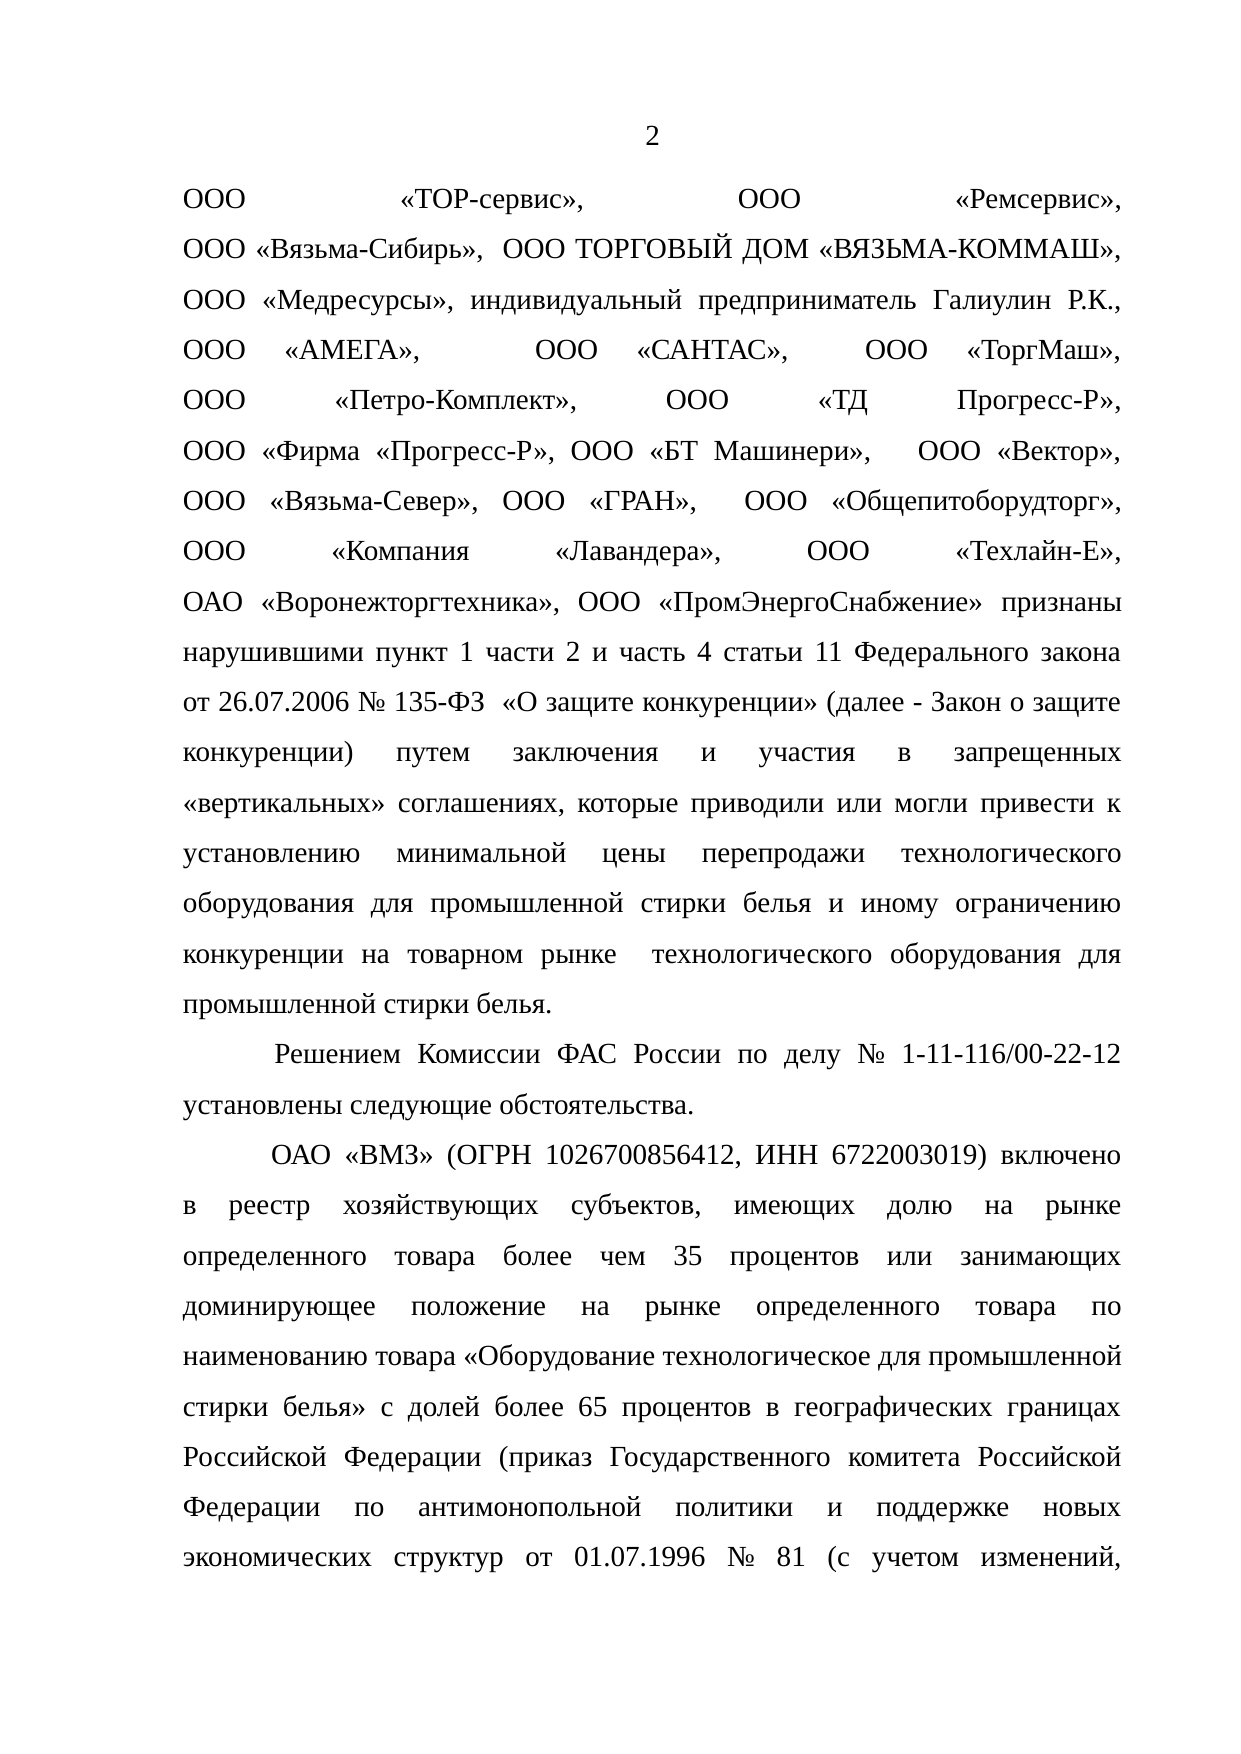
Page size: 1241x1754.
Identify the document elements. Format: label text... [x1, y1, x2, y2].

text ОАО «ВМЗ» (ОГРН 1026700856412, ИНН 6722003019) включено в реестр хозяйствующих субъектов, имеющих долю на рынке определенного товара более чем 35 процентов или занимающих доминирующее положение на рынке определенного товара по наименованию товара «Оборудование технологическое для промышленной стирки белья» с долей более 65 процентов в географических границах Российской Федерации (приказ Государственного комитета Российской Федерации по антимонопольной политики и поддержке новых экономических структур от 01.07.1996 № 81 (с учетом изменений, [183, 1137, 1122, 1573]
text Решением Комиссии ФАС России по делу № 1-11-116/00-22-12 установлены следующие обстоятельства. [183, 1036, 1122, 1120]
text ООО «ТОР-сервис», ООО «Ремсервис», ООО «Вязьма-Сибирь», ООО ТОРГОВЫЙ ДОМ «ВЯЗЬМА-КОММАШ», ООО «Медресурсы», индивидуальный предприниматель Галиулин Р.К., ООО «АМЕГА», ООО «САНТАС», ООО «ТоргМаш», ООО «Петро-Комплект», ООО «ТД Прогресс-Р», ООО «Фирма «Прогресс-Р», ООО «БТ Машинери», ООО «Вектор», ООО «Вязьма-Север», ООО «ГРАН», ООО «Общепитоборудторг», ООО «Компания «Лавандера», ООО «Техлайн-Е», ОАО «Воронежторгтехника», ООО «ПромЭнергоСнабжение» признаны нарушившими пункт 1 части 2 и часть 4 статьи 11 Федерального закона от 26.07.2006 № 135-ФЗ «О защите конкуренции» (далее - Закон о защите конкуренции) путем заключения и участия в запрещенных «вертикальных» соглашениях, которые приводили или могли привести к установлению минимальной цены перепродажи технологического оборудования для промышленной стирки белья и иному ограничению конкуренции на товарном рынке технологического оборудования для промышленной стирки белья. [183, 181, 1122, 1020]
